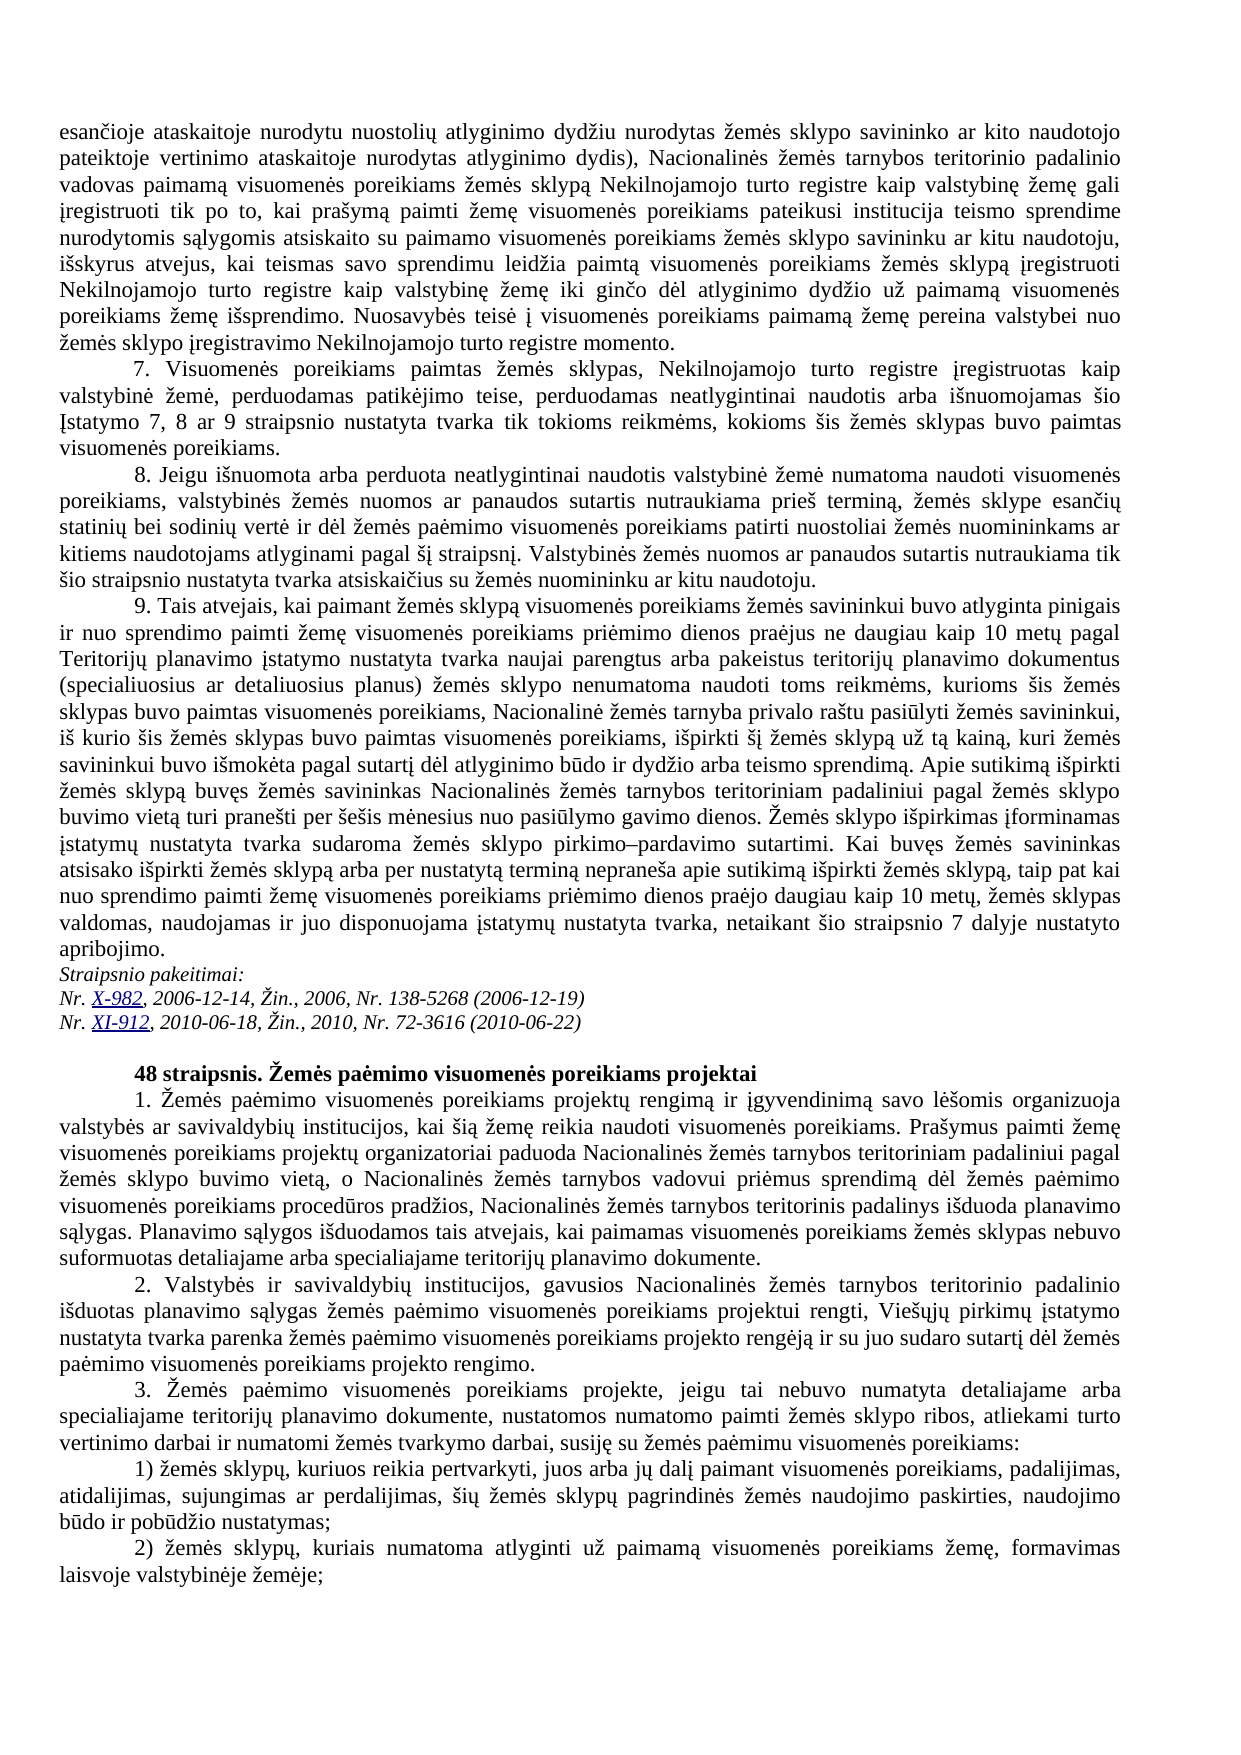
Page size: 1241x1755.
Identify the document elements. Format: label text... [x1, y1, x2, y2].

text esančioje ataskaitoje nurodytu nuostolių atlyginimo dydžiu nurodytas žemės sklypo savininko ar kito naudotojo pateiktoje vertinimo ataskaitoje nurodytas atlyginimo dydis), Nacionalinės žemės tarnybos teritorinio padalinio vadovas paimamą visuomenės poreikiams žemės sklypą Nekilnojamojo turto registre kaip valstybinę žemę gali įregistruoti tik po to, kai prašymą paimti žemę visuomenės poreikiams pateikusi institucija teismo sprendime nurodytomis sąlygomis atsiskaito su paimamo visuomenės poreikiams žemės sklypo savininku ar kitu naudotoju, išskyrus atvejus, kai teismas savo sprendimu leidžia paimtą visuomenės poreikiams žemės sklypą įregistruoti Nekilnojamojo turto registre kaip valstybinę žemę iki ginčo dėl atlyginimo dydžio už paimamą visuomenės poreikiams žemę išsprendimo. Nuosavybės teisė į visuomenės poreikiams paimamą žemę pereina valstybei nuo žemės sklypo įregistravimo Nekilnojamojo turto registre momento. [59, 118, 1122, 355]
text 48 straipsnis. Žemės paėmimo visuomenės poreikiams projektai [59, 1060, 1122, 1086]
text 3. Žemės paėmimo visuomenės poreikiams projekte, jeigu tai nebuvo numatyta detaliajame arba specialiajame teritorijų planavimo dokumente, nustatomos numatomo paimti žemės sklypo ribos, atliekami turto vertinimo darbai ir numatomi žemės tvarkymo darbai, susiję su žemės paėmimu visuomenės poreikiams: [59, 1376, 1122, 1455]
text 8. Jeigu išnuomota arba perduota neatlygintinai naudotis valstybinė žemė numatoma naudoti visuomenės poreikiams, valstybinės žemės nuomos ar panaudos sutartis nutraukiama prieš terminą, žemės sklype esančių statinių bei sodinių vertė ir dėl žemės paėmimo visuomenės poreikiams patirti nuostoliai žemės nuomininkams ar kitiems naudotojams atlyginami pagal šį straipsnį. Valstybinės žemės nuomos ar panaudos sutartis nutraukiama tik šio straipsnio nustatyta tvarka atsiskaičius su žemės nuomininku ar kitu naudotoju. [59, 461, 1122, 592]
text 2. Valstybės ir savivaldybių institucijos, gavusios Nacionalinės žemės tarnybos teritorinio padalinio išduotas planavimo sąlygas žemės paėmimo visuomenės poreikiams projektui rengti, Viešųjų pirkimų įstatymo nustatyta tvarka parenka žemės paėmimo visuomenės poreikiams projekto rengėją ir su juo sudaro sutartį dėl žemės paėmimo visuomenės poreikiams projekto rengimo. [59, 1271, 1122, 1376]
text Straipsnio pakeitimai: [59, 961, 1122, 986]
text 2) žemės sklypų, kuriais numatoma atlyginti už paimamą visuomenės poreikiams žemę, formavimas laisvoje valstybinėje žemėje; [59, 1534, 1122, 1587]
text 1) žemės sklypų, kuriuos reikia pertvarkyti, juos arba jų dalį paimant visuomenės poreikiams, padalijimas, atidalijimas, sujungimas ar perdalijimas, šių žemės sklypų pagrindinės žemės naudojimo paskirties, naudojimo būdo ir pobūdžio nustatymas; [59, 1455, 1122, 1534]
text 1. Žemės paėmimo visuomenės poreikiams projektų rengimą ir įgyvendinimą savo lėšomis organizuoja valstybės ar savivaldybių institucijos, kai šią žemę reikia naudoti visuomenės poreikiams. Prašymus paimti žemę visuomenės poreikiams projektų organizatoriai paduoda Nacionalinės žemės tarnybos teritoriniam padaliniui pagal žemės sklypo buvimo vietą, o Nacionalinės žemės tarnybos vadovui priėmus sprendimą dėl žemės paėmimo visuomenės poreikiams procedūros pradžios, Nacionalinės žemės tarnybos teritorinis padalinys išduoda planavimo sąlygas. Planavimo sąlygos išduodamos tais atvejais, kai paimamas visuomenės poreikiams žemės sklypas nebuvo suformuotas detaliajame arba specialiajame teritorijų planavimo dokumente. [59, 1086, 1122, 1271]
text Nr. X-982, 2006-12-14, Žin., 2006, Nr. 138-5268 (2006-12-19) [59, 986, 1122, 1009]
text 7. Visuomenės poreikiams paimtas žemės sklypas, Nekilnojamojo turto registre įregistruotas kaip valstybinė žemė, perduodamas patikėjimo teise, perduodamas neatlygintinai naudotis arba išnuomojamas šio Įstatymo 7, 8 ar 9 straipsnio nustatyta tvarka tik tokioms reikmėms, kokioms šis žemės sklypas buvo paimtas visuomenės poreikiams. [59, 355, 1122, 461]
text 9. Tais atvejais, kai paimant žemės sklypą visuomenės poreikiams žemės savininkui buvo atlyginta pinigais ir nuo sprendimo paimti žemę visuomenės poreikiams priėmimo dienos praėjus ne daugiau kaip 10 metų pagal Teritorijų planavimo įstatymo nustatyta tvarka naujai parengtus arba pakeistus teritorijų planavimo dokumentus (specialiuosius ar detaliuosius planus) žemės sklypo nenumatoma naudoti toms reikmėms, kurioms šis žemės sklypas buvo paimtas visuomenės poreikiams, Nacionalinė žemės tarnyba privalo raštu pasiūlyti žemės savininkui, iš kurio šis žemės sklypas buvo paimtas visuomenės poreikiams, išpirkti šį žemės sklypą už tą kainą, kuri žemės savininkui buvo išmokėta pagal sutartį dėl atlyginimo būdo ir dydžio arba teismo sprendimą. Apie sutikimą išpirkti žemės sklypą buvęs žemės savininkas Nacionalinės žemės tarnybos teritoriniam padaliniui pagal žemės sklypo buvimo vietą turi pranešti per šešis mėnesius nuo pasiūlymo gavimo dienos. Žemės sklypo išpirkimas įforminamas įstatymų nustatyta tvarka sudaroma žemės sklypo pirkimo–pardavimo sutartimi. Kai buvęs žemės savininkas atsisako išpirkti žemės sklypą arba per nustatytą terminą nepraneša apie sutikimą išpirkti žemės sklypą, taip pat kai nuo sprendimo paimti žemę visuomenės poreikiams priėmimo dienos praėjo daugiau kaip 10 metų, žemės sklypas valdomas, naudojamas ir juo disponuojama įstatymų nustatyta tvarka, netaikant šio straipsnio 7 dalyje nustatyto apribojimo. [59, 592, 1122, 961]
text Nr. XI-912, 2010-06-18, Žin., 2010, Nr. 72-3616 (2010-06-22) [59, 1009, 1122, 1034]
